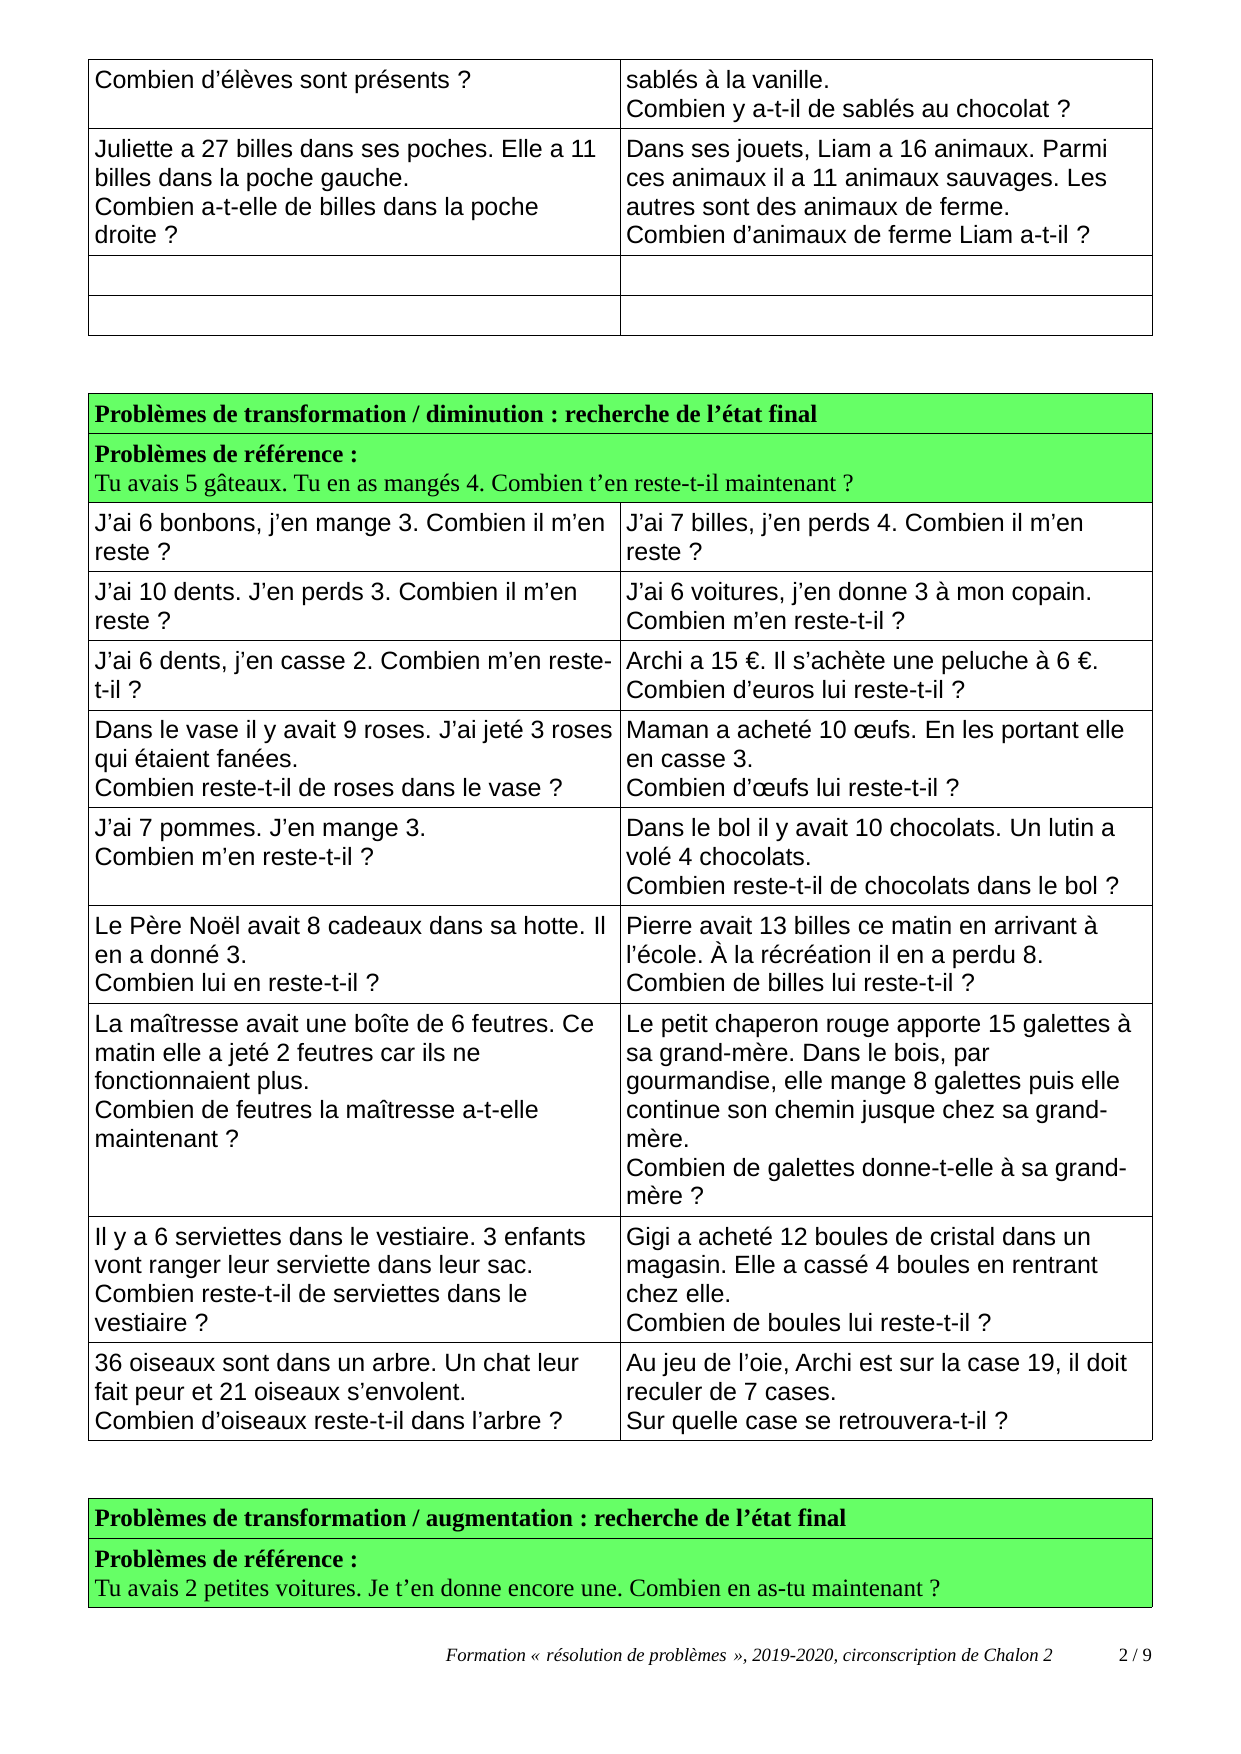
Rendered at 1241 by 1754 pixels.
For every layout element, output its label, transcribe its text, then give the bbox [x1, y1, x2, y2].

table_cell Au jeu de l’oie, Archi est sur la case 19, il doit reculer de 7 cases. Sur quelle case se retrouvera-t-il ? [621, 1343, 1152, 1440]
table_cell 36 oiseaux sont dans un arbre. Un chat leur fait peur et 21 oiseaux s’envolent. Combien d’oiseaux reste-t-il dans l’arbre ? [89, 1343, 620, 1440]
table_cell [89, 296, 620, 335]
table_cell Maman a acheté 10 œufs. En les portant elle en casse 3. Combien d’œufs lui reste-t-il ? [621, 711, 1152, 807]
table_header Problèmes de transformation / augmentation : recherche de l’état final [89, 1499, 1152, 1538]
table_cell [89, 256, 620, 295]
table_cell La maîtresse avait une boîte de 6 feutres. Ce matin elle a jeté 2 feutres car ils ne fonctionnaient plus. Combien de feutres la maîtresse a-t-elle maintenant ? [89, 1004, 620, 1216]
table_cell Gigi a acheté 12 boules de cristal dans un magasin. Elle a cassé 4 boules en rentrant chez elle. Combien de boules lui reste-t-il ? [621, 1217, 1152, 1342]
table_cell J’ai 10 dents. J’en perds 3. Combien il m’en reste ? [89, 572, 620, 640]
table_cell Problèmes de référence : Tu avais 2 petites voitures. Je t’en donne encore une. Combien en as-tu maintenant ? [89, 1539, 1152, 1607]
table_cell Le Père Noël avait 8 cadeaux dans sa hotte. Il en a donné 3. Combien lui en reste-t-il ? [89, 906, 620, 1003]
table_header Problèmes de transformation / diminution : recherche de l’état final [89, 394, 1152, 433]
table_cell J’ai 6 bonbons, j’en mange 3. Combien il m’en reste ? [89, 503, 620, 571]
table_cell Dans le bol il y avait 10 chocolats. Un lutin a volé 4 chocolats. Combien reste-t-il de chocolats dans le bol ? [621, 808, 1152, 905]
table_cell Dans ses jouets, Liam a 16 animaux. Parmi ces animaux il a 11 animaux sauvages. Les autres sont des animaux de ferme. Combien d’animaux de ferme Liam a-t-il ? [621, 129, 1152, 255]
table_cell sablés à la vanille. Combien y a-t-il de sablés au chocolat ? [621, 60, 1152, 128]
table_cell [621, 296, 1152, 335]
table_cell Dans le vase il y avait 9 roses. J’ai jeté 3 roses qui étaient fanées. Combien reste-t-il de roses dans le vase ? [89, 711, 620, 807]
table_cell Archi a 15 €. Il s’achète une peluche à 6 €. Combien d’euros lui reste-t-il ? [621, 641, 1152, 709]
table_cell Problèmes de référence : Tu avais 5 gâteaux. Tu en as mangés 4. Combien t’en reste-t-il maintenant ? [89, 434, 1152, 502]
table_cell Il y a 6 serviettes dans le vestiaire. 3 enfants vont ranger leur serviette dans leur sac. Combien reste-t-il de serviettes dans le vestiaire ? [89, 1217, 620, 1342]
table_cell Combien d’élèves sont présents ? [89, 60, 620, 128]
table_cell J’ai 6 voitures, j’en donne 3 à mon copain. Combien m’en reste-t-il ? [621, 572, 1152, 640]
table_cell Juliette a 27 billes dans ses poches. Elle a 11 billes dans la poche gauche. Combien a-t-elle de billes dans la poche droite ? [89, 129, 620, 255]
table_cell J’ai 7 pommes. J’en mange 3. Combien m’en reste-t-il ? [89, 808, 620, 905]
table_cell J’ai 7 billes, j’en perds 4. Combien il m’en reste ? [621, 503, 1152, 571]
table_cell J’ai 6 dents, j’en casse 2. Combien m’en reste-t-il ? [89, 641, 620, 709]
table_cell [621, 256, 1152, 295]
table_cell Pierre avait 13 billes ce matin en arrivant à l’école. À la récréation il en a perdu 8. Combien de billes lui reste-t-il ? [621, 906, 1152, 1003]
table_cell Le petit chaperon rouge apporte 15 galettes à sa grand-mère. Dans le bois, par gourmandise, elle mange 8 galettes puis elle continue son chemin jusque chez sa grand-mère. Combien de galettes donne-t-elle à sa grand-mère ? [621, 1004, 1152, 1216]
